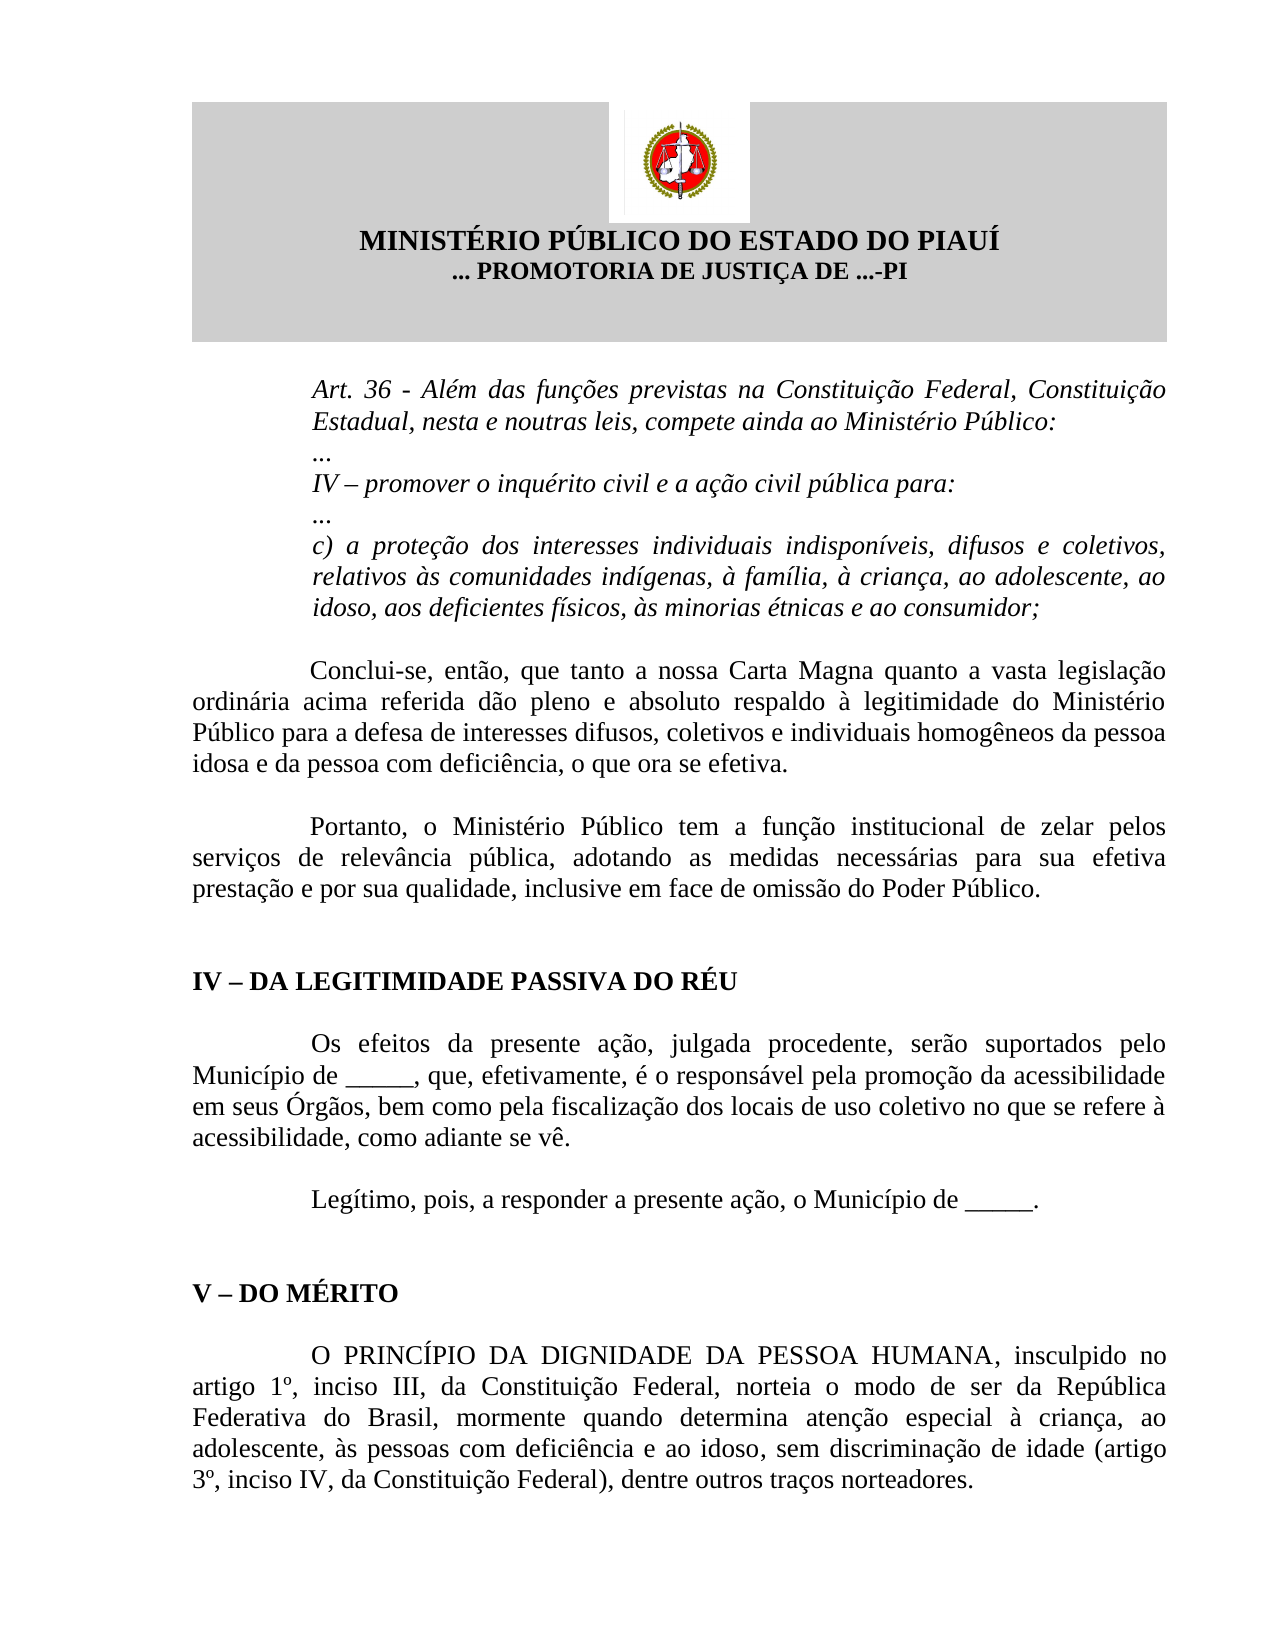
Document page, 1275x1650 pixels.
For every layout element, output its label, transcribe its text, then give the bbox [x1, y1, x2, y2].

text Conclui-se, então, que tanto a nossa Carta Magna quanto a vasta legislação ordinária acima referida dão pleno e absoluto respaldo à legitimidade do Ministério Público para a defesa de interesses difusos, coletivos e individuais homogêneos da pessoa idosa e da pessoa com deficiência, o que ora se efetiva. [192, 654, 1167, 778]
text V – DO MÉRITO [192, 1277, 1167, 1308]
text Legítimo, pois, a responder a presente ação, o Município de _____. [192, 1183, 1167, 1214]
text Os efeitos da presente ação, julgada procedente, serão suportados pelo Município de _____, que, efetivamente, é o responsável pela promoção da acessibilidade em seus Órgãos, bem como pela fiscalização dos locais de uso coletivo no que se refere à acessibilidade, como adiante se vê. [192, 1028, 1167, 1152]
text Portanto, o Ministério Público tem a função institucional de zelar pelos serviços de relevância pública, adotando as medidas necessárias para sua efetiva prestação e por sua qualidade, inclusive em face de omissão do Poder Público. [192, 809, 1167, 903]
text O PRINCÍPIO DA DIGNIDADE DA PESSOA HUMANA, insculpido no artigo 1º, inciso III, da Constituição Federal, norteia o modo de ser da República Federativa do Brasil, mormente quando determina atenção especial à criança, ao adolescente, às pessoas com deficiência e ao idoso, sem discriminação de idade (artigo 3º, inciso IV, da Constituição Federal), dentre outros traços norteadores. [192, 1339, 1167, 1495]
text ... [312, 436, 1167, 467]
text c) a proteção dos interesses individuais indisponíveis, difusos e coletivos, relativos às comunidades indígenas, à família, à criança, ao adolescente, ao idoso, aos deficientes físicos, às minorias étnicas e ao consumidor; [312, 529, 1167, 623]
text ... [312, 498, 1167, 529]
text IV – promover o inquérito civil e a ação civil pública para: [312, 467, 1167, 498]
text Art. 36 - Além das funções previstas na Constituição Federal, Constituição Estadual, nesta e noutras leis, compete ainda ao Ministério Público: [312, 373, 1167, 436]
text IV – DA LEGITIMIDADE PASSIVA DO RÉU [192, 965, 1167, 996]
picture [624, 110, 735, 215]
